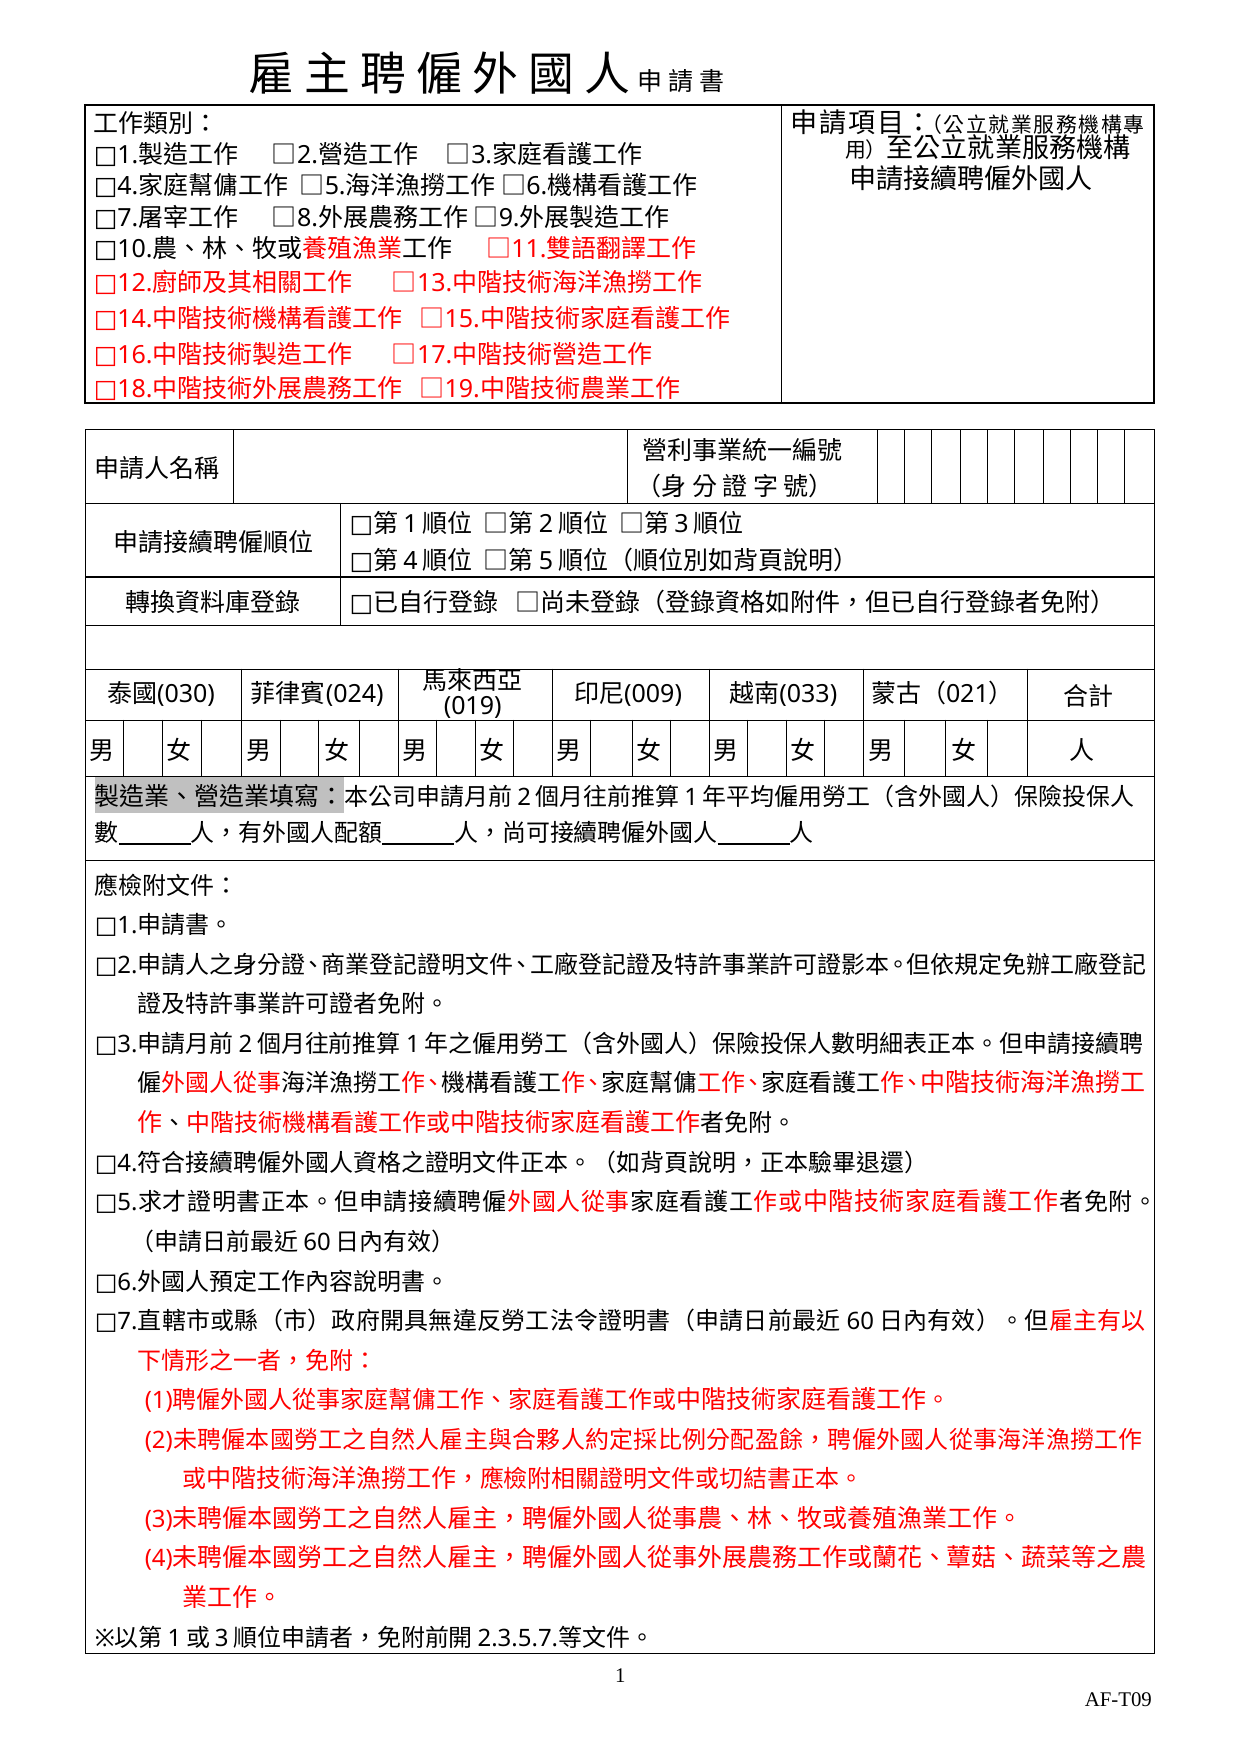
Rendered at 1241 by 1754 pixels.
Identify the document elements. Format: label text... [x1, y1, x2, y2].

table_cell [202, 721, 241, 776]
table_cell 男 [242, 721, 280, 776]
table_cell 女 [787, 721, 824, 776]
table_cell 申請接續聘僱順位 [86, 504, 340, 576]
table_cell 女 [946, 721, 987, 776]
table_cell [748, 721, 786, 776]
table_header 申請項目：（公立就業服務機構專用）至公立就業服務機構 申請接續聘僱外國人 [782, 106, 1153, 402]
table_header [961, 430, 987, 503]
table_cell □已自行登錄 □尚未登錄（登錄資格如附件，但已自行登錄者免附） [341, 578, 1154, 625]
table_header [905, 430, 931, 503]
table_cell 女 [633, 721, 670, 776]
table_header [1044, 430, 1070, 503]
table_cell [281, 721, 318, 776]
table_cell 男 [86, 721, 123, 776]
table_header [878, 430, 904, 503]
table_cell 合計 [1028, 670, 1154, 719]
table_cell 男 [864, 721, 904, 776]
table_header 營利事業統一編號 （身 分 證 字 號） [628, 430, 877, 503]
table_cell [124, 721, 162, 776]
table_cell [360, 721, 398, 776]
table_cell 菲律賓(024) [242, 670, 398, 719]
table_cell 馬來西亞(019) [399, 670, 552, 719]
table_cell [988, 721, 1027, 776]
table_cell 越南(033) [710, 670, 863, 719]
table_header 申請人名稱 [86, 430, 233, 503]
table_cell 蒙古（021） [864, 670, 1027, 719]
table_cell [437, 721, 475, 776]
table_cell 印尼(009) [553, 670, 709, 719]
table_cell 轉換資料庫登錄 [86, 578, 340, 625]
table_header [234, 430, 627, 503]
table_cell [591, 721, 632, 776]
table_cell 人 [1028, 721, 1154, 776]
table_cell [671, 721, 709, 776]
table_cell [514, 721, 552, 776]
table_header 工作類別： □1.製造工作 □2.營造工作 □3.家庭看護工作 □4.家庭幫傭工作 □5.海洋漁撈工作 □6.機構看護工作 □7.屠宰工作 □8.外展農務工作 □9.外展製造工作 □10.農、林、牧或養殖漁業工作 □11.雙語翻譯工作 □12.廚師及其相關工作 □13.中階技術海洋漁撈工作 □14.中階技術機構看護工作 □15.中階技術家庭看護工作 □16.中階技術製造工作 □17.中階技術營造工作 □18.中階技術外展農務工作 □19.中階技術農業工作 [86, 106, 781, 402]
table_cell [86, 626, 1154, 668]
table_cell 女 [319, 721, 359, 776]
table_header [1015, 430, 1043, 503]
table_cell 女 [163, 721, 201, 776]
table_header [988, 430, 1014, 503]
table_header [1125, 430, 1154, 503]
table_cell [905, 721, 945, 776]
table_header [1098, 430, 1124, 503]
table_cell 男 [710, 721, 747, 776]
table_cell 女 [476, 721, 513, 776]
table_cell 應檢附文件： □1.申請書。 □2.申請人之身分證、商業登記證明文件、工廠登記證及特許事業許可證影本。但依規定免辦工廠登記證及特許事業許可證者免附。 □3.申請月前2個月往前推算1年之僱用勞工（含外國人）保險投保人數明細表正本。但申請接續聘僱外國人從事海洋漁撈工作、機構看護工作、家庭幫傭工作、家庭看護工作、中階技術海洋漁撈工作、中階技術機構看護工作或中階技術家庭看護工作者免附。 □4.符合接續聘僱外國人資格之證明文件正本。（如背頁說明，正本驗畢退還） □5.求才證明書正本。但申請接續聘僱外國人從事家庭看護工作或中階技術家庭看護工作者免附。（申請日前最近60日內有效） □6.外國人預定工作內容說明書。 □7.直轄市或縣（市）政府開具無違反勞工法令證明書（申請日前最近60日內有效）。但雇主有以下情形之一者，免附： (1)聘僱外國人從事家庭幫傭工作、家庭看護工作或中階技術家庭看護工作。 (2)未聘僱本國勞工之自然人雇主與合夥人約定採比例分配盈餘，聘僱外國人從事海洋漁撈工作或中階技術海洋漁撈工作，應檢附相關證明文件或切結書正本。 (3)未聘僱本國勞工之自然人雇主，聘僱外國人從事農、林、牧或養殖漁業工作。 (4)未聘僱本國勞工之自然人雇主，聘僱外國人從事外展農務工作或蘭花、蕈菇、蔬菜等之農業工作。 ※以第1或3順位申請者，免附前開2.3.5.7.等文件。 [86, 861, 1154, 1653]
table_header [1071, 430, 1097, 503]
table_cell 男 [553, 721, 590, 776]
table_cell □第1順位 □第2順位 □第3順位 □第4順位 □第5順位（順位別如背頁說明） [341, 504, 1154, 576]
table_cell 泰國(030) [86, 670, 241, 719]
table_cell [825, 721, 863, 776]
table_cell 製造業、營造業填寫：本公司申請月前2個月往前推算1年平均僱用勞工（含外國人）保險投保人數 人，有外國人配額 人，尚可接續聘僱外國人 人 [86, 777, 1154, 860]
table_header [932, 430, 960, 503]
table_cell 男 [399, 721, 436, 776]
text 雇 主 聘 僱 外 國 人 申 請 書 [248, 37, 992, 104]
